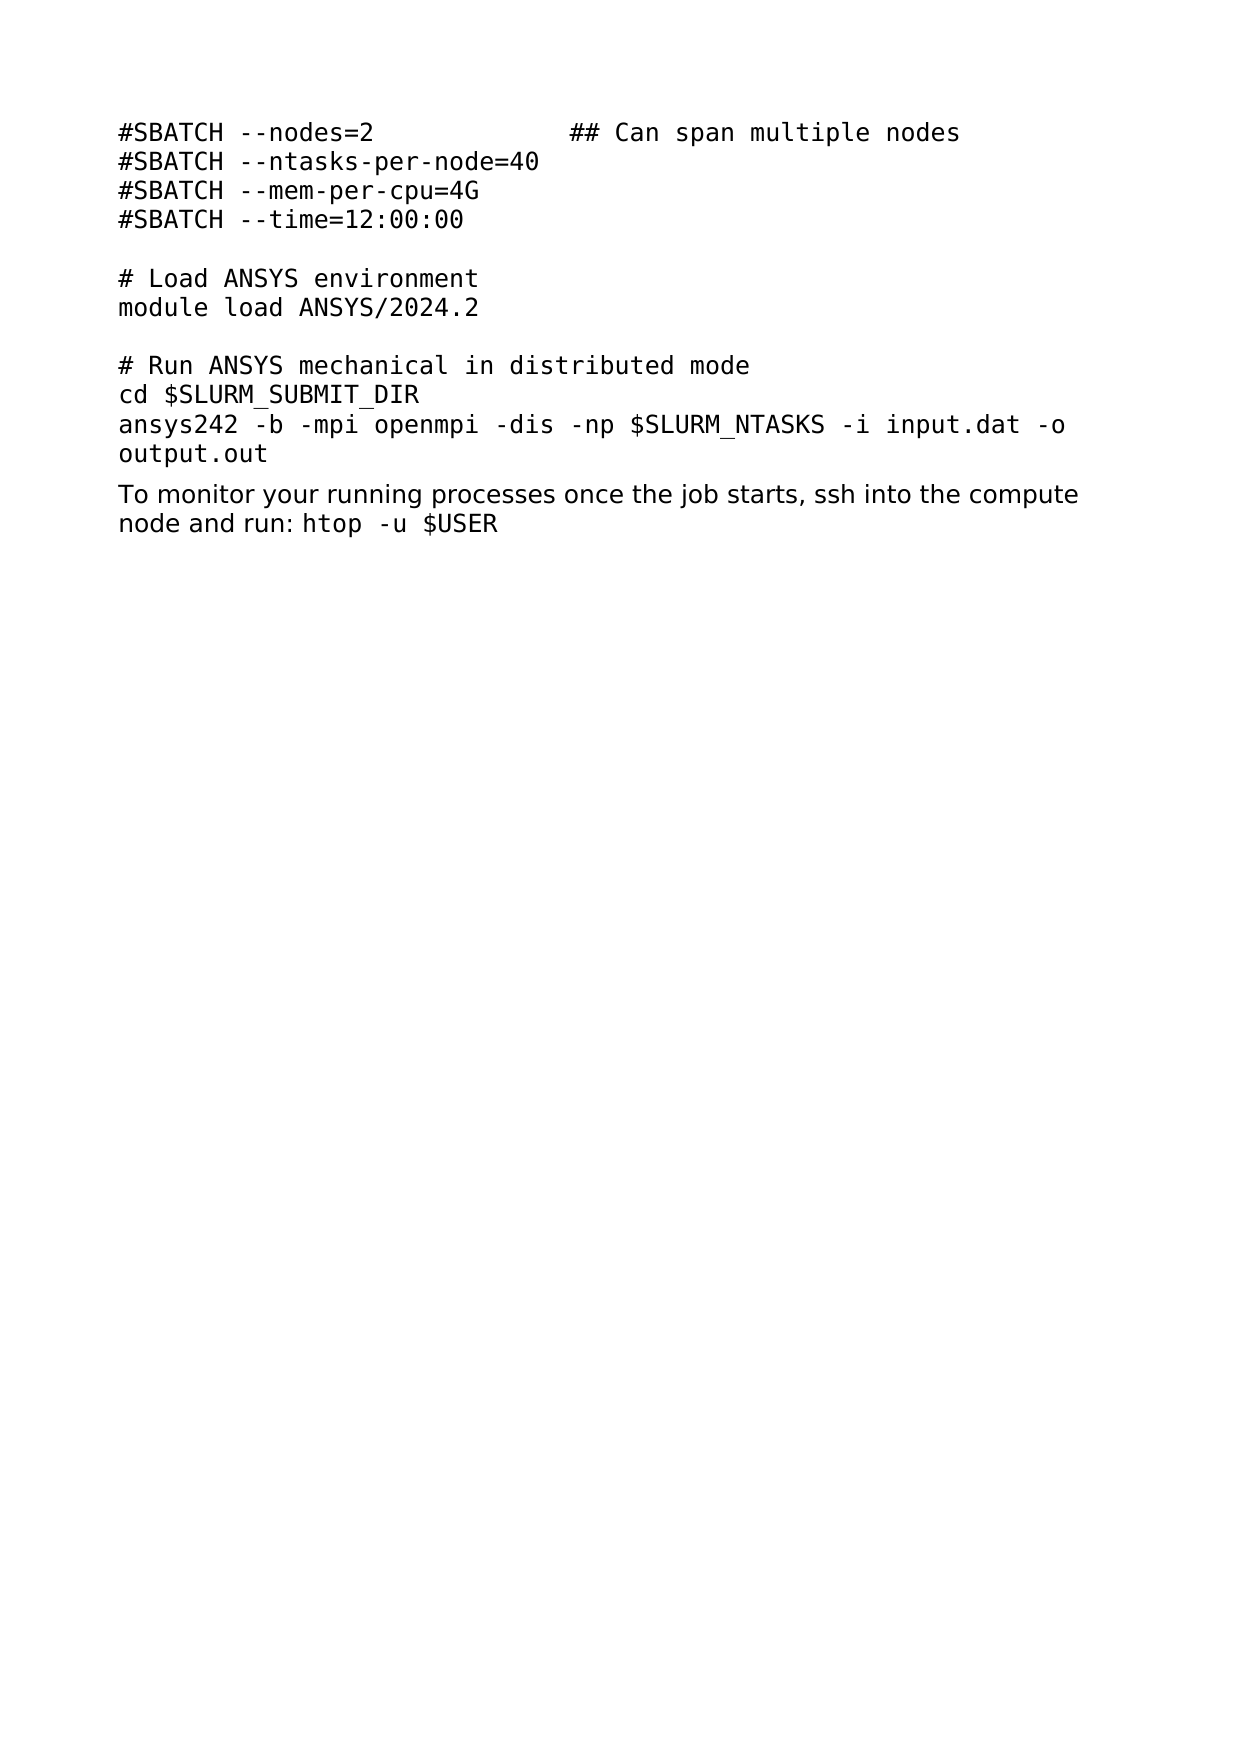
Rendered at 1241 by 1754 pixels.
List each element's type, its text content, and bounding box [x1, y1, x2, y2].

text #SBATCH --nodes=2 ## Can span multiple nodes #SBATCH --ntasks-per-node=40 #SBATCH --mem-per-cpu=4G #SBATCH --time=12:00:00 # Load ANSYS environment module load ANSYS/2024.2 # Run ANSYS mechanical in distributed mode cd $SLURM_SUBMIT_DIR ansys242 -b -mpi openmpi -dis -np $SLURM_NTASKS -i input.dat -o output.out [118, 118, 1122, 468]
text To monitor your running processes once the job starts, ssh into the compute node and run: htop -u $USER [118, 480, 1122, 538]
